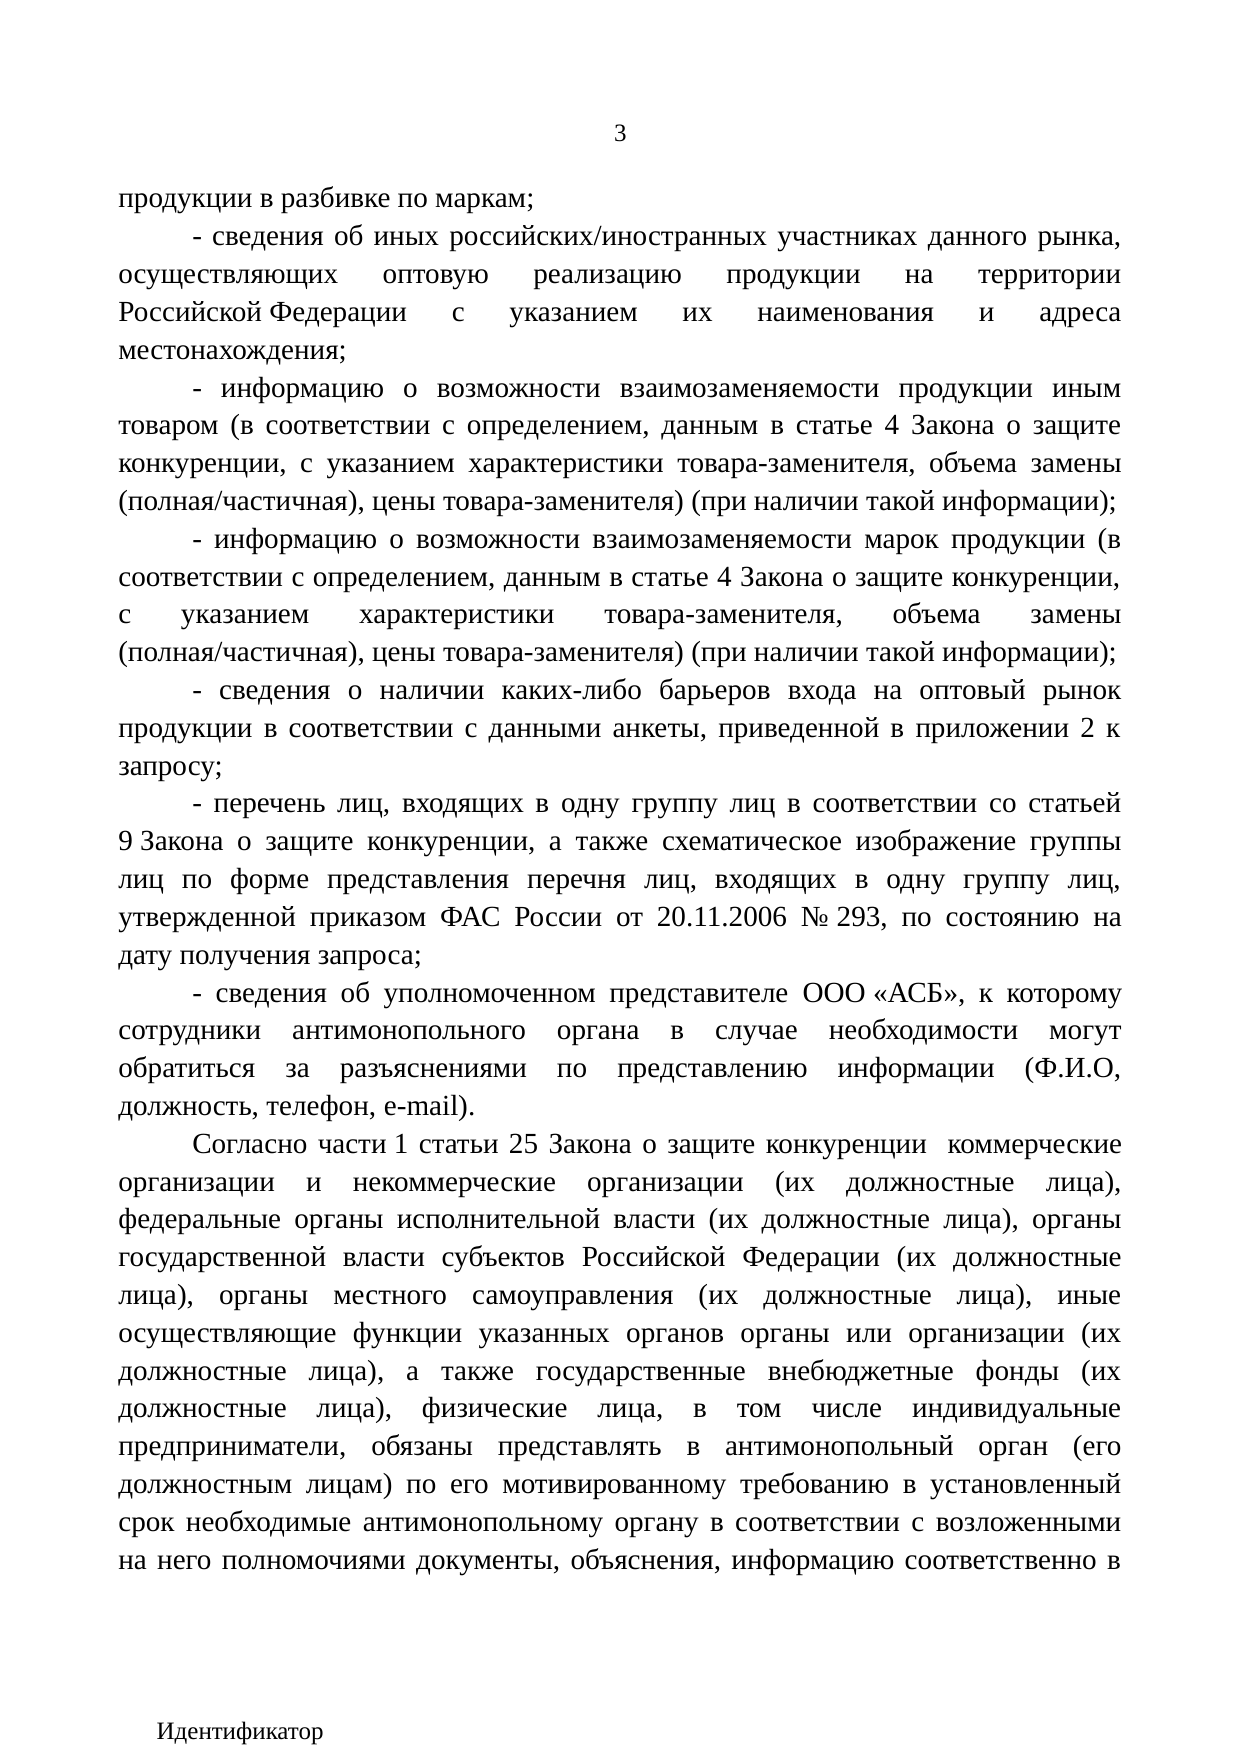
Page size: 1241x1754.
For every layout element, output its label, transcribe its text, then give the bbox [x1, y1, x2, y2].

text - сведения о наличии каких-либо барьеров входа на оптовый рынок продукции в соответствии с данными анкеты, приведенной в приложении 2 к запросу; [118, 668, 1122, 781]
text Согласно части 1 статьи 25 Закона о защите конкуренции коммерческие организации и некоммерческие организации (их должностные лица), федеральные органы исполнительной власти (их должностные лица), органы государственной власти субъектов Российской Федерации (их должностные лица), органы местного самоуправления (их должностные лица), иные осуществляющие функции указанных органов органы или организации (их должностные лица), а также государственные внебюджетные фонды (их должностные лица), физические лица, в том числе индивидуальные предприниматели, обязаны представлять в антимонопольный орган (его должностным лицам) по его мотивированному требованию в установленный срок необходимые антимонопольному органу в соответствии с возложенными на него полномочиями документы, объяснения, информацию соответственно в [118, 1122, 1122, 1575]
text - сведения об иных российских/иностранных участниках данного рынка, осуществляющих оптовую реализацию продукции на территории Российской Федерации с указанием их наименования и адреса местонахождения; [118, 214, 1122, 365]
text - перечень лиц, входящих в одну группу лиц в соответствии со статьей 9 Закона о защите конкуренции, а также схематическое изображение группы лиц по форме представления перечня лиц, входящих в одну группу лиц, утвержденной приказом ФАС России от 20.11.2006 № 293, по состоянию на дату получения запроса; [118, 781, 1122, 970]
text - сведения об уполномоченном представителе ООО «АСБ», к которому сотрудники антимонопольного органа в случае необходимости могут обратиться за разъяснениями по представлению информации (Ф.И.О, должность, телефон, e-mail). [118, 970, 1122, 1122]
text - информацию о возможности взаимозаменяемости марок продукции (в соответствии с определением, данным в статье 4 Закона о защите конкуренции, с указанием характеристики товара-заменителя, объема замены (полная/частичная), цены товара-заменителя) (при наличии такой информации); [118, 517, 1122, 668]
text - информацию о возможности взаимозаменяемости продукции иным товаром (в соответствии с определением, данным в статье 4 Закона о защите конкуренции, с указанием характеристики товара-заменителя, объема замены (полная/частичная), цены товара-заменителя) (при наличии такой информации); [118, 365, 1122, 517]
text продукции в разбивке по маркам; [118, 176, 1122, 214]
